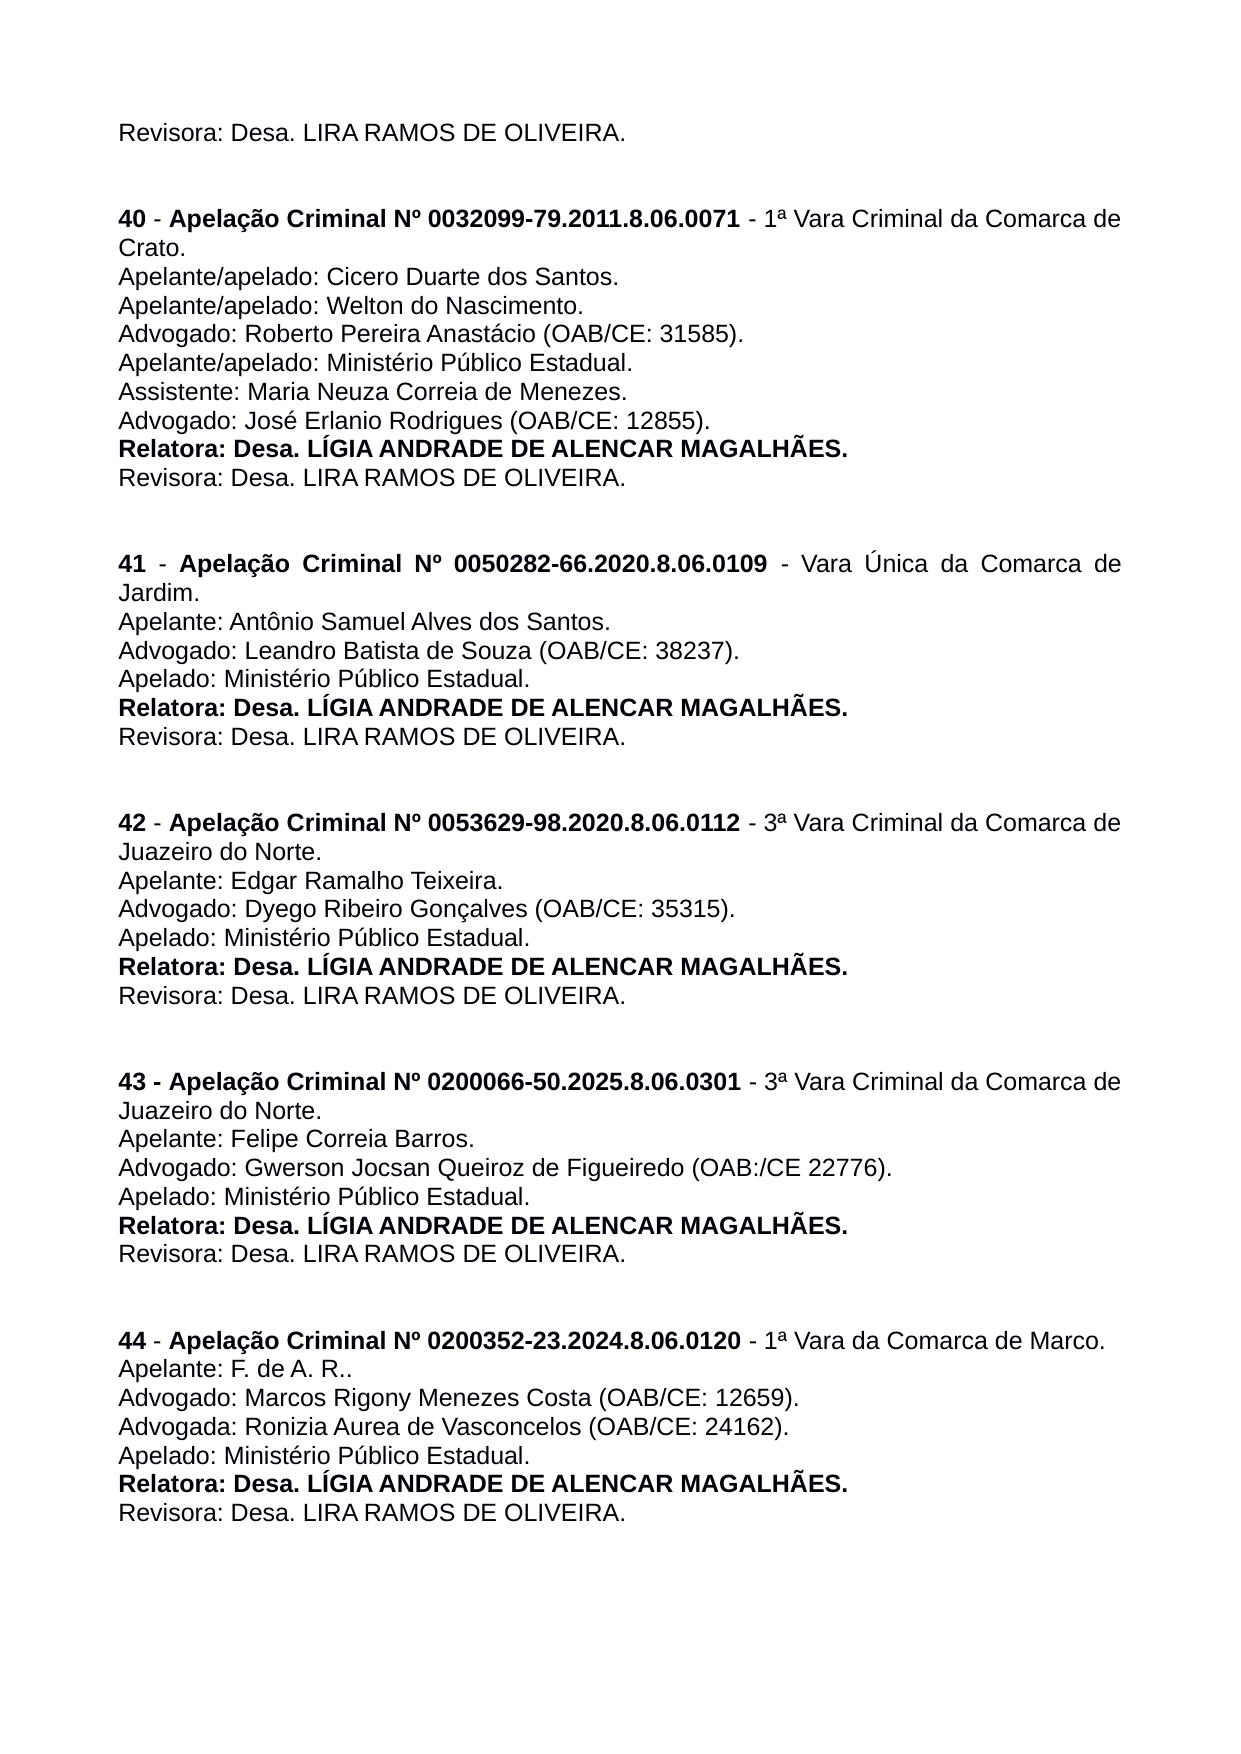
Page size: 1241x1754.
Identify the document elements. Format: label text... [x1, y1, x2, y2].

text 43 - Apelação Criminal Nº 0200066-50.2025.8.06.0301 - 3ª Vara Criminal da Comarca de Juazeiro do Norte. [118, 1067, 1122, 1124]
text Revisora: Desa. LIRA RAMOS DE OLIVEIRA. [118, 463, 1122, 492]
text Revisora: Desa. LIRA RAMOS DE OLIVEIRA. [118, 981, 1122, 1009]
text Apelado: Ministério Público Estadual. [118, 923, 1122, 952]
text Apelante/apelado: Welton do Nascimento. [118, 291, 1122, 319]
text Advogado: Gwerson Jocsan Queiroz de Figueiredo (OAB:/CE 22776). [118, 1153, 1122, 1182]
text Relatora: Desa. LÍGIA ANDRADE DE ALENCAR MAGALHÃES. [118, 1469, 1122, 1498]
text 42 - Apelação Criminal Nº 0053629-98.2020.8.06.0112 - 3ª Vara Criminal da Comarca de Juazeiro do Norte. [118, 808, 1122, 866]
text Apelante: Edgar Ramalho Teixeira. [118, 866, 1122, 894]
text Advogado: Leandro Batista de Souza (OAB/CE: 38237). [118, 636, 1122, 664]
text 44 - Apelação Criminal Nº 0200352-23.2024.8.06.0120 - 1ª Vara da Comarca de Marco. [118, 1326, 1122, 1354]
text Advogado: José Erlanio Rodrigues (OAB/CE: 12855). [118, 406, 1122, 434]
text Apelante/apelado: Ministério Público Estadual. [118, 348, 1122, 377]
text Advogado: Roberto Pereira Anastácio (OAB/CE: 31585). [118, 319, 1122, 348]
text Relatora: Desa. LÍGIA ANDRADE DE ALENCAR MAGALHÃES. [118, 693, 1122, 722]
text Revisora: Desa. LIRA RAMOS DE OLIVEIRA. [118, 118, 1122, 147]
text Apelado: Ministério Público Estadual. [118, 664, 1122, 693]
text Relatora: Desa. LÍGIA ANDRADE DE ALENCAR MAGALHÃES. [118, 952, 1122, 981]
text Relatora: Desa. LÍGIA ANDRADE DE ALENCAR MAGALHÃES. [118, 1211, 1122, 1239]
text 41 - Apelação Criminal Nº 0050282-66.2020.8.06.0109 - Vara Única da Comarca de Jardim. [118, 549, 1122, 607]
text Apelante/apelado: Cicero Duarte dos Santos. [118, 262, 1122, 291]
text Advogado: Dyego Ribeiro Gonçalves (OAB/CE: 35315). [118, 894, 1122, 923]
text Advogada: Ronizia Aurea de Vasconcelos (OAB/CE: 24162). [118, 1412, 1122, 1441]
text Relatora: Desa. LÍGIA ANDRADE DE ALENCAR MAGALHÃES. [118, 434, 1122, 463]
text Revisora: Desa. LIRA RAMOS DE OLIVEIRA. [118, 722, 1122, 751]
text 40 - Apelação Criminal Nº 0032099-79.2011.8.06.0071 - 1ª Vara Criminal da Comarca de Crato. [118, 204, 1122, 262]
text Revisora: Desa. LIRA RAMOS DE OLIVEIRA. [118, 1239, 1122, 1268]
text Revisora: Desa. LIRA RAMOS DE OLIVEIRA. [118, 1498, 1122, 1527]
text Apelado: Ministério Público Estadual. [118, 1182, 1122, 1211]
text Apelante: Felipe Correia Barros. [118, 1124, 1122, 1153]
text Apelado: Ministério Público Estadual. [118, 1441, 1122, 1469]
text Advogado: Marcos Rigony Menezes Costa (OAB/CE: 12659). [118, 1383, 1122, 1412]
text Assistente: Maria Neuza Correia de Menezes. [118, 377, 1122, 406]
text Apelante: Antônio Samuel Alves dos Santos. [118, 607, 1122, 636]
text Apelante: F. de A. R.. [118, 1354, 1122, 1383]
